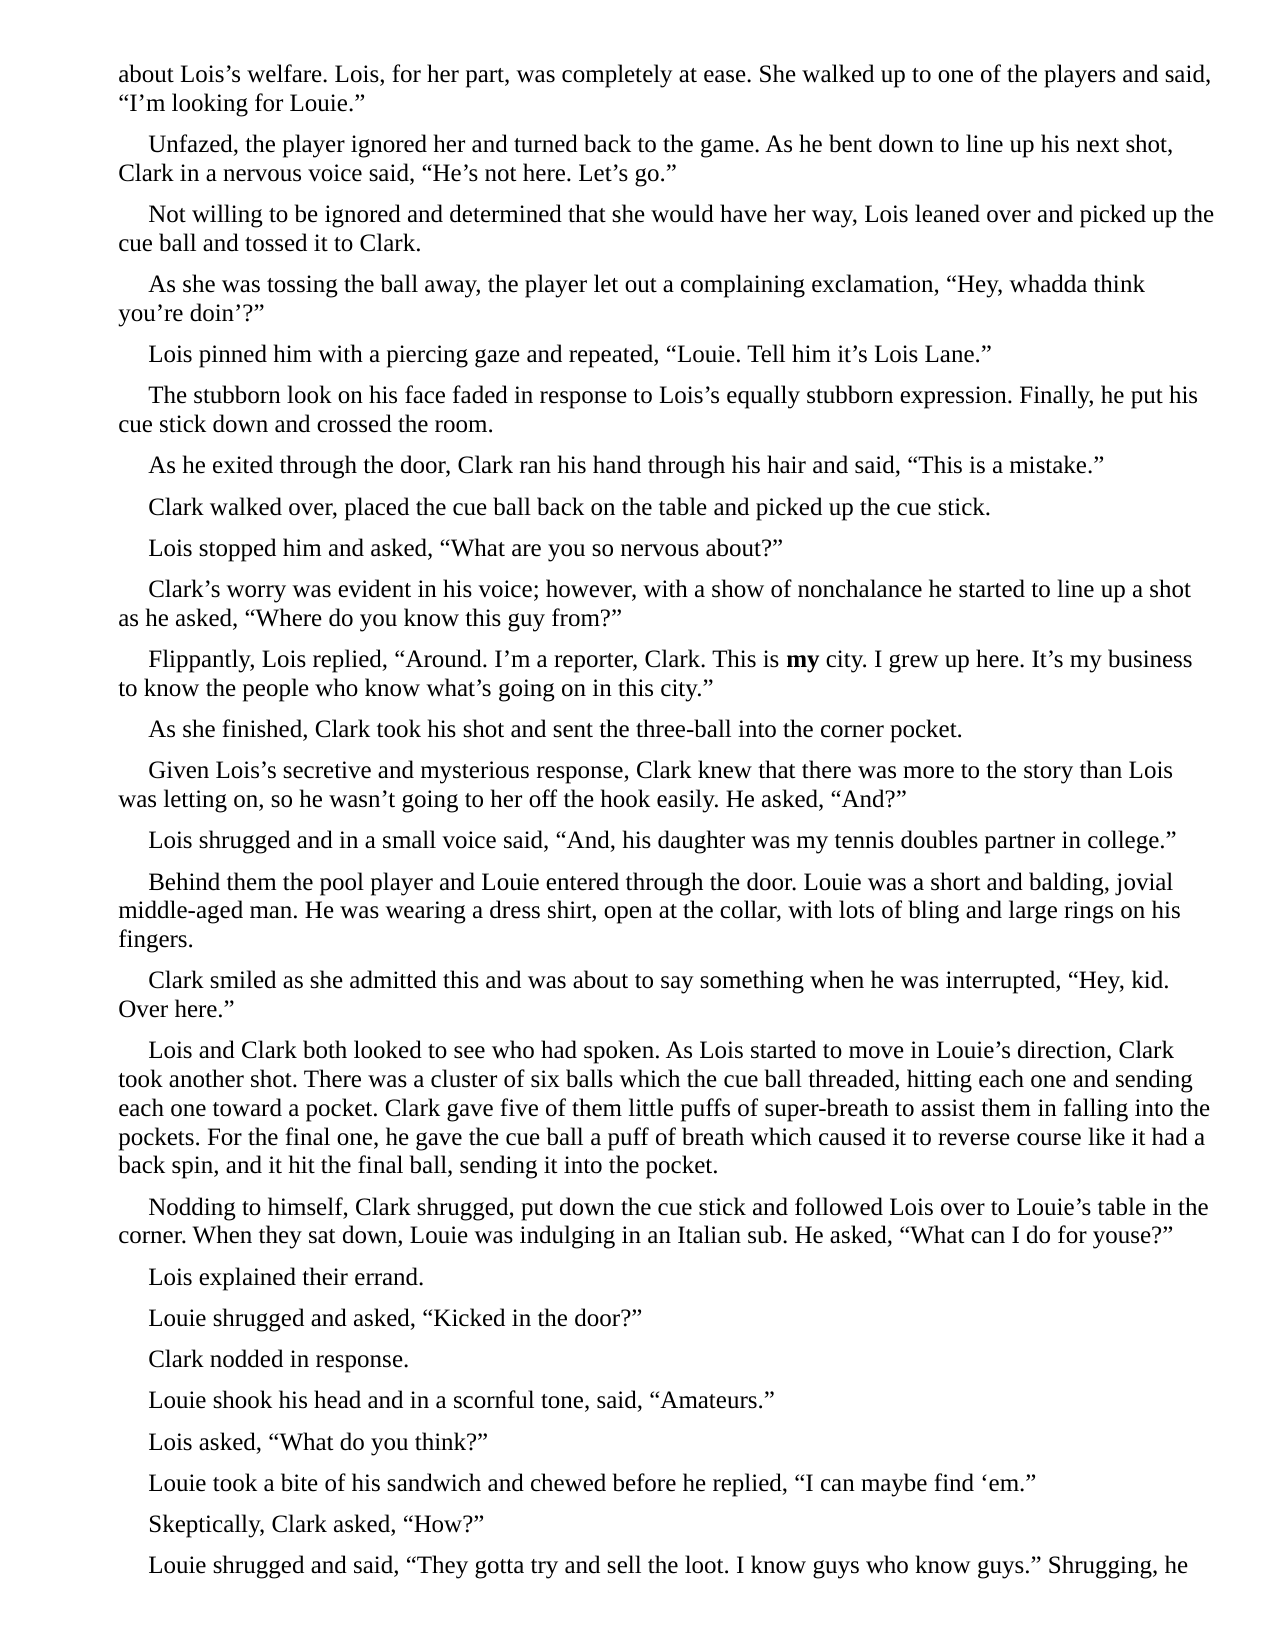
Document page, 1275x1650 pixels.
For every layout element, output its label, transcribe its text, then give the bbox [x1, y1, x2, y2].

text Clark walked over, placed the cue ball back on the table and picked up the cue stick. [118, 492, 1216, 520]
text Louie shrugged and said, “They gotta try and sell the loot. I know guys who know guys.” Shrugging, he [118, 1550, 1216, 1579]
text Unfazed, the player ignored her and turned back to the game. As he bent down to line up his next shot, Clark in a nervous voice said, “He’s not here. Let’s go.” [118, 129, 1216, 187]
text Lois asked, “What do you think?” [118, 1427, 1216, 1455]
text Flippantly, Lois replied, “Around. I’m a reporter, Clark. This is my city. I grew up here. It’s my business to know the people who know what’s going on in this city.” [118, 644, 1216, 702]
text Given Lois’s secretive and mysterious response, Clark knew that there was more to the story than Lois was letting on, so he wasn’t going to her off the hook easily. He asked, “And?” [118, 755, 1216, 813]
text Louie shook his head and in a scornful tone, said, “Amateurs.” [118, 1385, 1216, 1414]
text As he exited through the door, Clark ran his hand through his hair and said, “This is a mistake.” [118, 450, 1216, 479]
text Not willing to be ignored and determined that she would have her way, Lois leaned over and picked up the cue ball and tossed it to Clark. [118, 199, 1216, 257]
text Lois shrugged and in a small voice said, “And, his daughter was my tennis doubles partner in college.” [118, 825, 1216, 854]
text Lois explained their errand. [118, 1262, 1216, 1290]
text Louie took a bite of his sandwich and chewed before he replied, “I can maybe find ‘em.” [118, 1468, 1216, 1497]
text about Lois’s welfare. Lois, for her part, was completely at ease. She walked up to one of the players and said, “I’m looking for Louie.” [118, 59, 1216, 117]
text The stubborn look on his face faded in response to Lois’s equally stubborn expression. Finally, he put his cue stick down and crossed the room. [118, 380, 1216, 438]
text As she was tossing the ball away, the player let out a complaining exclamation, “Hey, whadda think you’re doin’?” [118, 269, 1216, 327]
text Lois and Clark both looked to see who had spoken. As Lois started to move in Louie’s direction, Clark took another shot. There was a cluster of six balls which the cue ball threaded, hitting each one and sending each one toward a pocket. Clark gave five of them little puffs of super-breath to assist them in falling into the pockets. For the final one, he gave the cue ball a puff of breath which caused it to reverse course like it had a back spin, and it hit the final ball, sending it into the pocket. [118, 1035, 1216, 1179]
text Nodding to himself, Clark shrugged, put down the cue stick and followed Lois over to Louie’s table in the corner. When they sat down, Louie was indulging in an Italian sub. He asked, “What can I do for youse?” [118, 1192, 1216, 1249]
text Behind them the pool player and Louie entered through the door. Louie was a short and balding, jovial middle-aged man. He was wearing a dress shirt, open at the collar, with lots of bling and large rings on his fingers. [118, 867, 1216, 953]
text Clark smiled as she admitted this and was about to say something when he was interrupted, “Hey, kid. Over here.” [118, 965, 1216, 1023]
text Clark nodded in response. [118, 1344, 1216, 1373]
text Lois stopped him and asked, “What are you so nervous about?” [118, 533, 1216, 562]
text Skeptically, Clark asked, “How?” [118, 1509, 1216, 1538]
text Louie shrugged and asked, “Kicked in the door?” [118, 1303, 1216, 1332]
text As she finished, Clark took his shot and sent the three-ball into the corner pocket. [118, 714, 1216, 743]
text Clark’s worry was evident in his voice; however, with a show of nonchalance he started to line up a shot as he asked, “Where do you know this guy from?” [118, 574, 1216, 632]
text Lois pinned him with a piercing gaze and repeated, “Louie. Tell him it’s Lois Lane.” [118, 339, 1216, 368]
